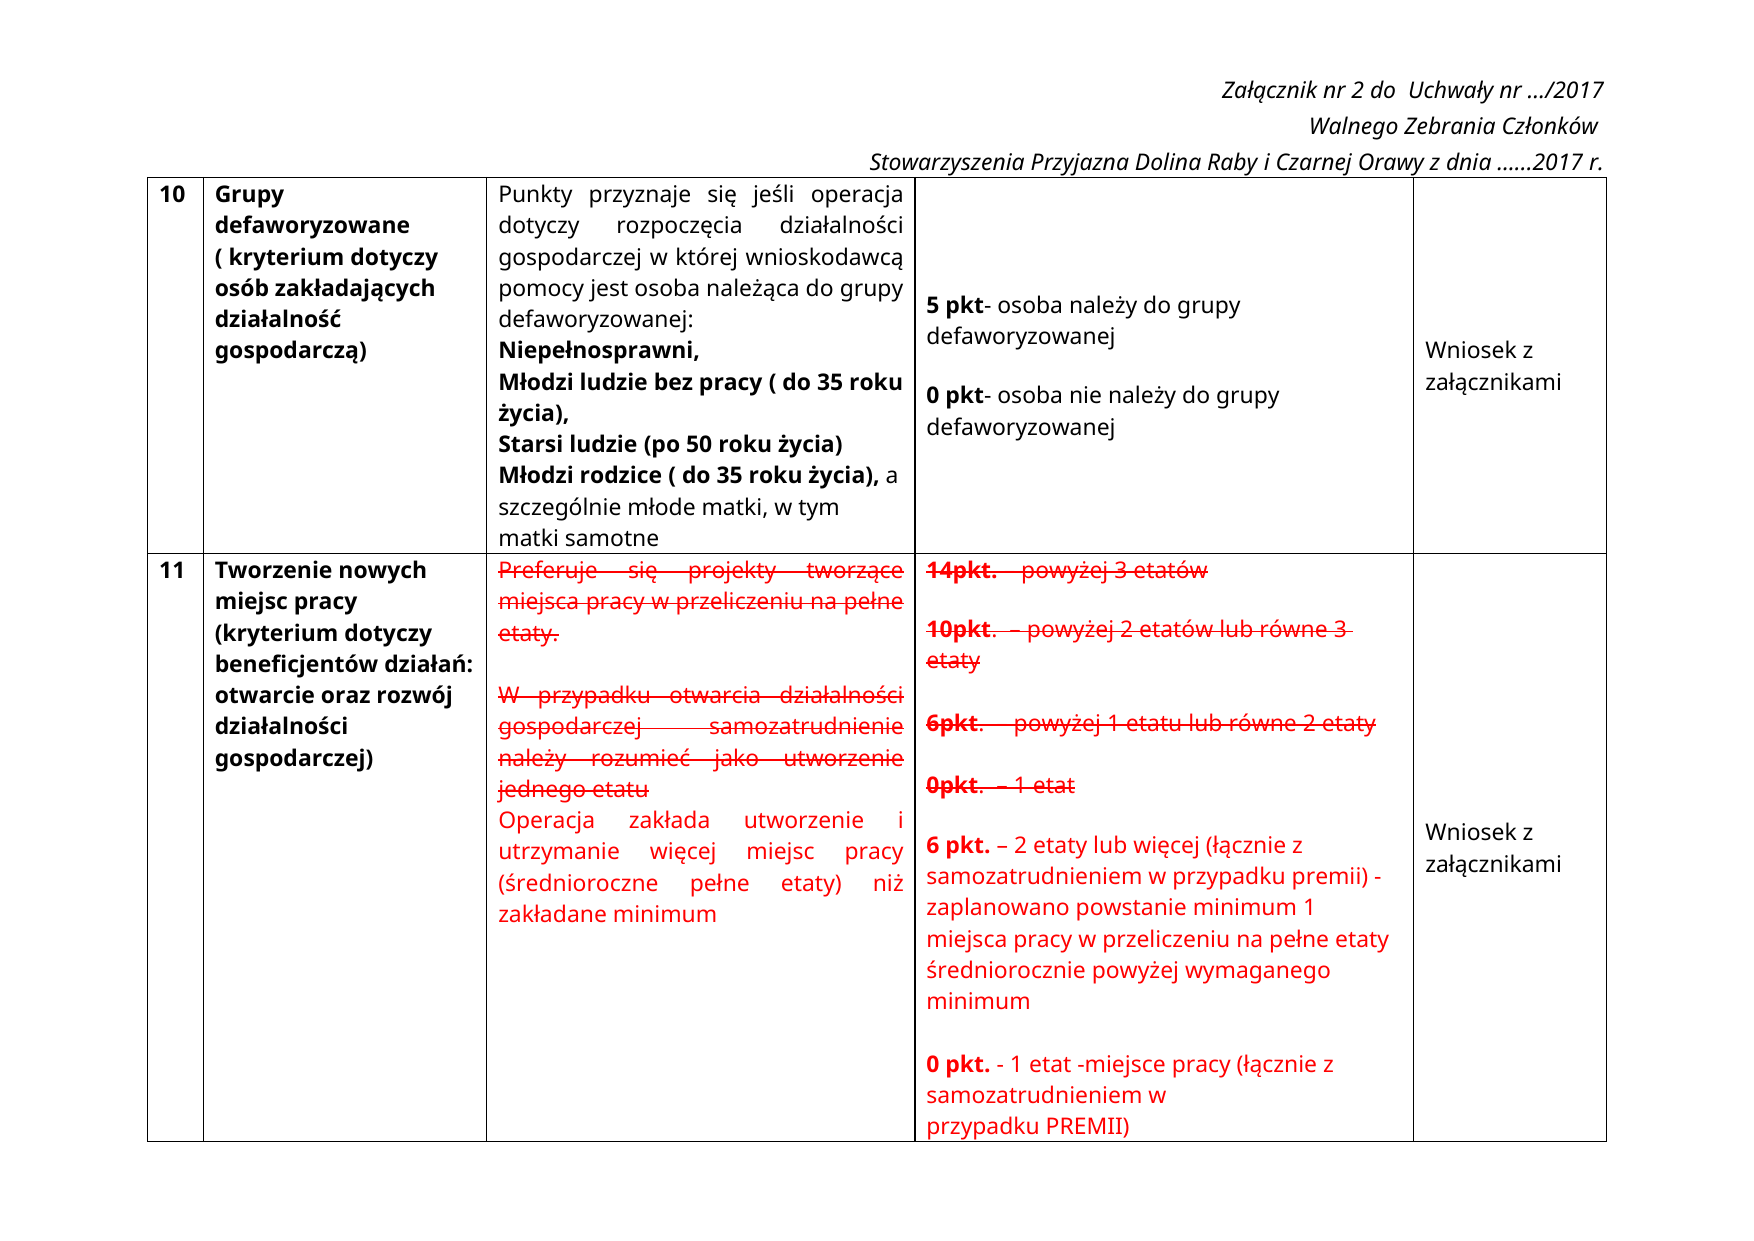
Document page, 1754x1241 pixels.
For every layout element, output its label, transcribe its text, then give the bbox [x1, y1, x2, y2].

table_cell Punkty przyznaje się jeśli operacja dotyczy rozpoczęcia działalności gospodarczej w której wnioskodawcą pomocy jest osoba należąca do grupy defaworyzowanej: Niepełnosprawni, Młodzi ludzie bez pracy ( do 35 roku życia), Starsi ludzie (po 50 roku życia) Młodzi rodzice ( do 35 roku życia), a szczególnie młode matki, w tym matki samotne [487, 178, 914, 553]
table_cell 10 [148, 178, 203, 553]
table_cell Tworzenie nowych miejsc pracy (kryterium dotyczy beneficjentów działań: otwarcie oraz rozwój działalności gospodarczej) [204, 554, 486, 1141]
table_cell 11 [148, 554, 203, 1141]
table_cell Wniosek z załącznikami [1414, 554, 1606, 1141]
table_cell Grupy defaworyzowane ( kryterium dotyczy osób zakładających działalność gospodarczą) [204, 178, 486, 553]
table_cell 5 pkt- osoba należy do grupy defaworyzowanej 0 pkt- osoba nie należy do grupy defaworyzowanej [916, 178, 1413, 553]
table_cell 14pkt. – powyżej 3 etatów 10pkt. – powyżej 2 etatów lub równe 3 etaty 6pkt. – powyżej 1 etatu lub równe 2 etaty 0pkt. – 1 etat 6 pkt. – 2 etaty lub więcej (łącznie z samozatrudnieniem w przypadku premii) - zaplanowano powstanie minimum 1 miejsca pracy w przeliczeniu na pełne etaty średniorocznie powyżej wymaganego minimum 0 pkt. - 1 etat -miejsce pracy (łącznie z samozatrudnieniem w przypadku PREMII) [916, 554, 1413, 1141]
table_cell Preferuje się projekty tworzące miejsca pracy w przeliczeniu na pełne etaty. W przypadku otwarcia działalności gospodarczej samozatrudnienie należy rozumieć jako utworzenie jednego etatu Operacja zakłada utworzenie i utrzymanie więcej miejsc pracy (średnioroczne pełne etaty) niż zakładane minimum [487, 554, 914, 1141]
table_cell Wniosek z załącznikami [1414, 178, 1606, 553]
